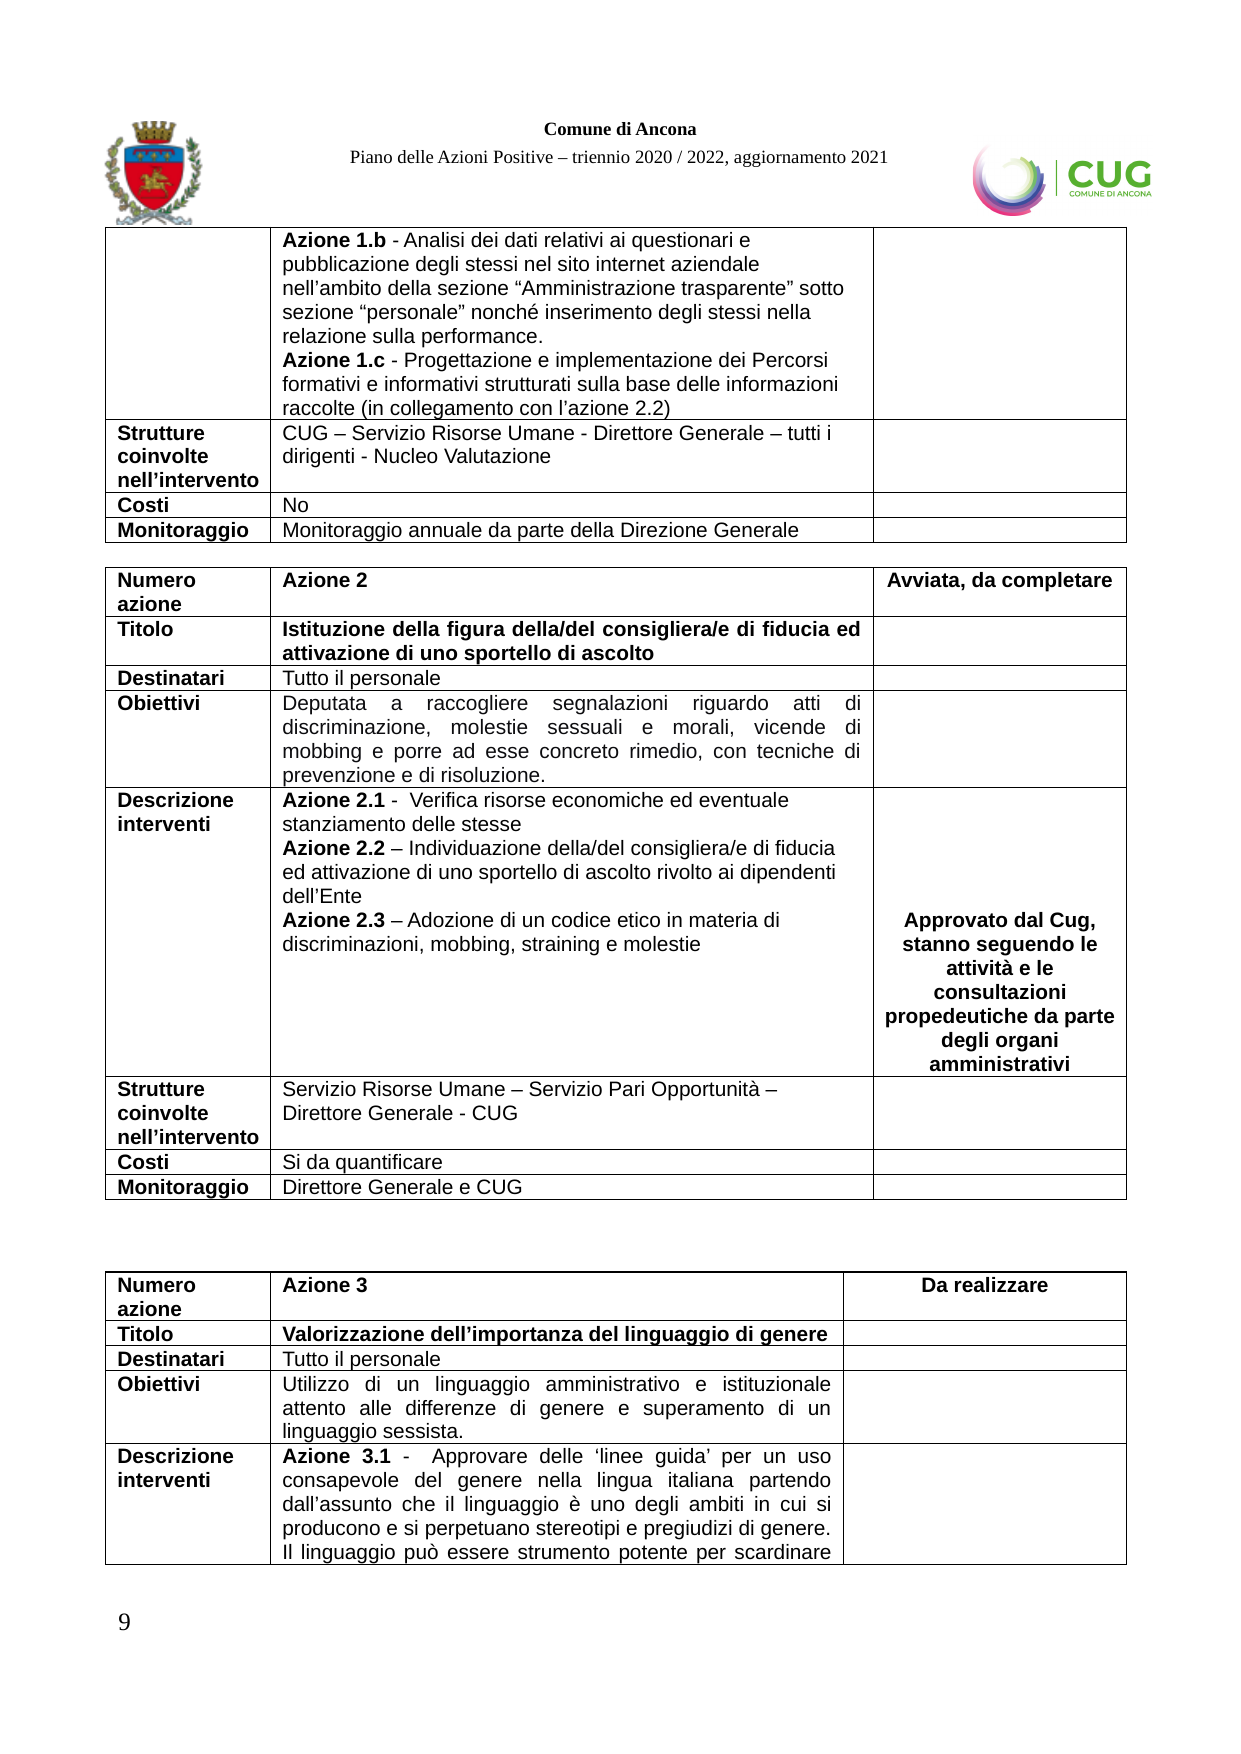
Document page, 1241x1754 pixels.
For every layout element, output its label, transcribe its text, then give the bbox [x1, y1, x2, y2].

table_cell Costi [106, 1150, 270, 1173]
table_cell [106, 228, 270, 419]
table_cell Strutture coinvolte nell’intervento [106, 1077, 270, 1148]
table_cell Obiettivi [106, 1371, 270, 1443]
table_cell Utilizzo di un linguaggio amministrativo e istituzionale attento alle differenze di genere e superamento di un linguaggio sessista. [271, 1371, 843, 1443]
table_cell [874, 228, 1126, 419]
table_cell Direttore Generale e CUG [271, 1175, 873, 1198]
table_cell Destinatari [106, 1346, 270, 1370]
table_cell Azione 3.1 - Approvare delle ‘linee guida’ per un uso consapevole del genere nella lingua italiana partendo dall’assunto che il linguaggio è uno degli ambiti in cui si producono e si perpetuano stereotipi e pregiudizi di genere. Il linguaggio può essere strumento potente per scardinare [271, 1444, 843, 1564]
table_cell Titolo [106, 617, 270, 665]
table_cell Tutto il personale [271, 1346, 843, 1370]
table_cell Titolo [106, 1321, 270, 1345]
table_cell Istituzione della figura della/del consigliera/e di fiducia ed attivazione di uno sportello di ascolto [271, 617, 873, 665]
table_cell Strutture coinvolte nell’intervento [106, 420, 270, 492]
table_header Azione 3 [271, 1273, 843, 1320]
table_header Avviata, da completare [874, 568, 1126, 616]
table_cell Azione 2.1 - Verifica risorse economiche ed eventuale stanziamento delle stesse Azione 2.2 – Individuazione della/del consigliera/e di fiducia ed attivazione di uno sportello di ascolto rivolto ai dipendenti dell’Ente Azione 2.3 – Adozione di un codice etico in materia di discriminazioni, mobbing, straining e molestie [271, 788, 873, 1076]
table_cell [874, 617, 1126, 665]
table_cell [844, 1444, 1126, 1564]
table_cell Servizio Risorse Umane – Servizio Pari Opportunità – Direttore Generale - CUG [271, 1077, 873, 1148]
table_cell Monitoraggio annuale da parte della Direzione Generale [271, 518, 873, 542]
table_cell [844, 1346, 1126, 1370]
table_cell Valorizzazione dell’importanza del linguaggio di genere [271, 1321, 843, 1345]
table_cell Monitoraggio [106, 1175, 270, 1198]
table_cell [874, 1077, 1126, 1148]
table_cell [844, 1371, 1126, 1443]
table_cell [874, 666, 1126, 690]
table_cell Tutto il personale [271, 666, 873, 690]
table_cell [844, 1321, 1126, 1345]
table_cell Azione 1.b - Analisi dei dati relativi ai questionari e pubblicazione degli stessi nel sito internet aziendale nell’ambito della sezione “Amministrazione trasparente” sotto sezione “personale” nonché inserimento degli stessi nella relazione sulla performance. Azione 1.c - Progettazione e implementazione dei Percorsi formativi e informativi strutturati sulla base delle informazioni raccolte (in collegamento con l’azione 2.2) [271, 228, 873, 419]
table_header Da realizzare [844, 1273, 1126, 1320]
table_cell Deputata a raccogliere segnalazioni riguardo atti di discriminazione, molestie sessuali e morali, vicende di mobbing e porre ad esse concreto rimedio, con tecniche di prevenzione e di risoluzione. [271, 691, 873, 787]
table_header Azione 2 [271, 568, 873, 616]
table_cell [874, 1175, 1126, 1198]
table_cell Approvato dal Cug, stanno seguendo le attività e le consultazioni propedeutiche da parte degli organi amministrativi [874, 788, 1126, 1076]
table_cell CUG – Servizio Risorse Umane - Direttore Generale – tutti i dirigenti - Nucleo Valutazione [271, 420, 873, 492]
table_cell Si da quantificare [271, 1150, 873, 1173]
table_cell [874, 691, 1126, 787]
table_cell Descrizione interventi [106, 788, 270, 1076]
table_cell Destinatari [106, 666, 270, 690]
table_cell [874, 1150, 1126, 1173]
table_cell [874, 420, 1126, 492]
table_header Numero azione [106, 1273, 270, 1320]
table_cell No [271, 493, 873, 517]
table_cell Obiettivi [106, 691, 270, 787]
table_cell [874, 518, 1126, 542]
table_cell Costi [106, 493, 270, 517]
table_cell Monitoraggio [106, 518, 270, 542]
table_cell Descrizione interventi [106, 1444, 270, 1564]
table_cell [874, 493, 1126, 517]
picture [972, 135, 1153, 216]
table_header Numero azione [106, 568, 270, 616]
picture [102, 121, 206, 225]
